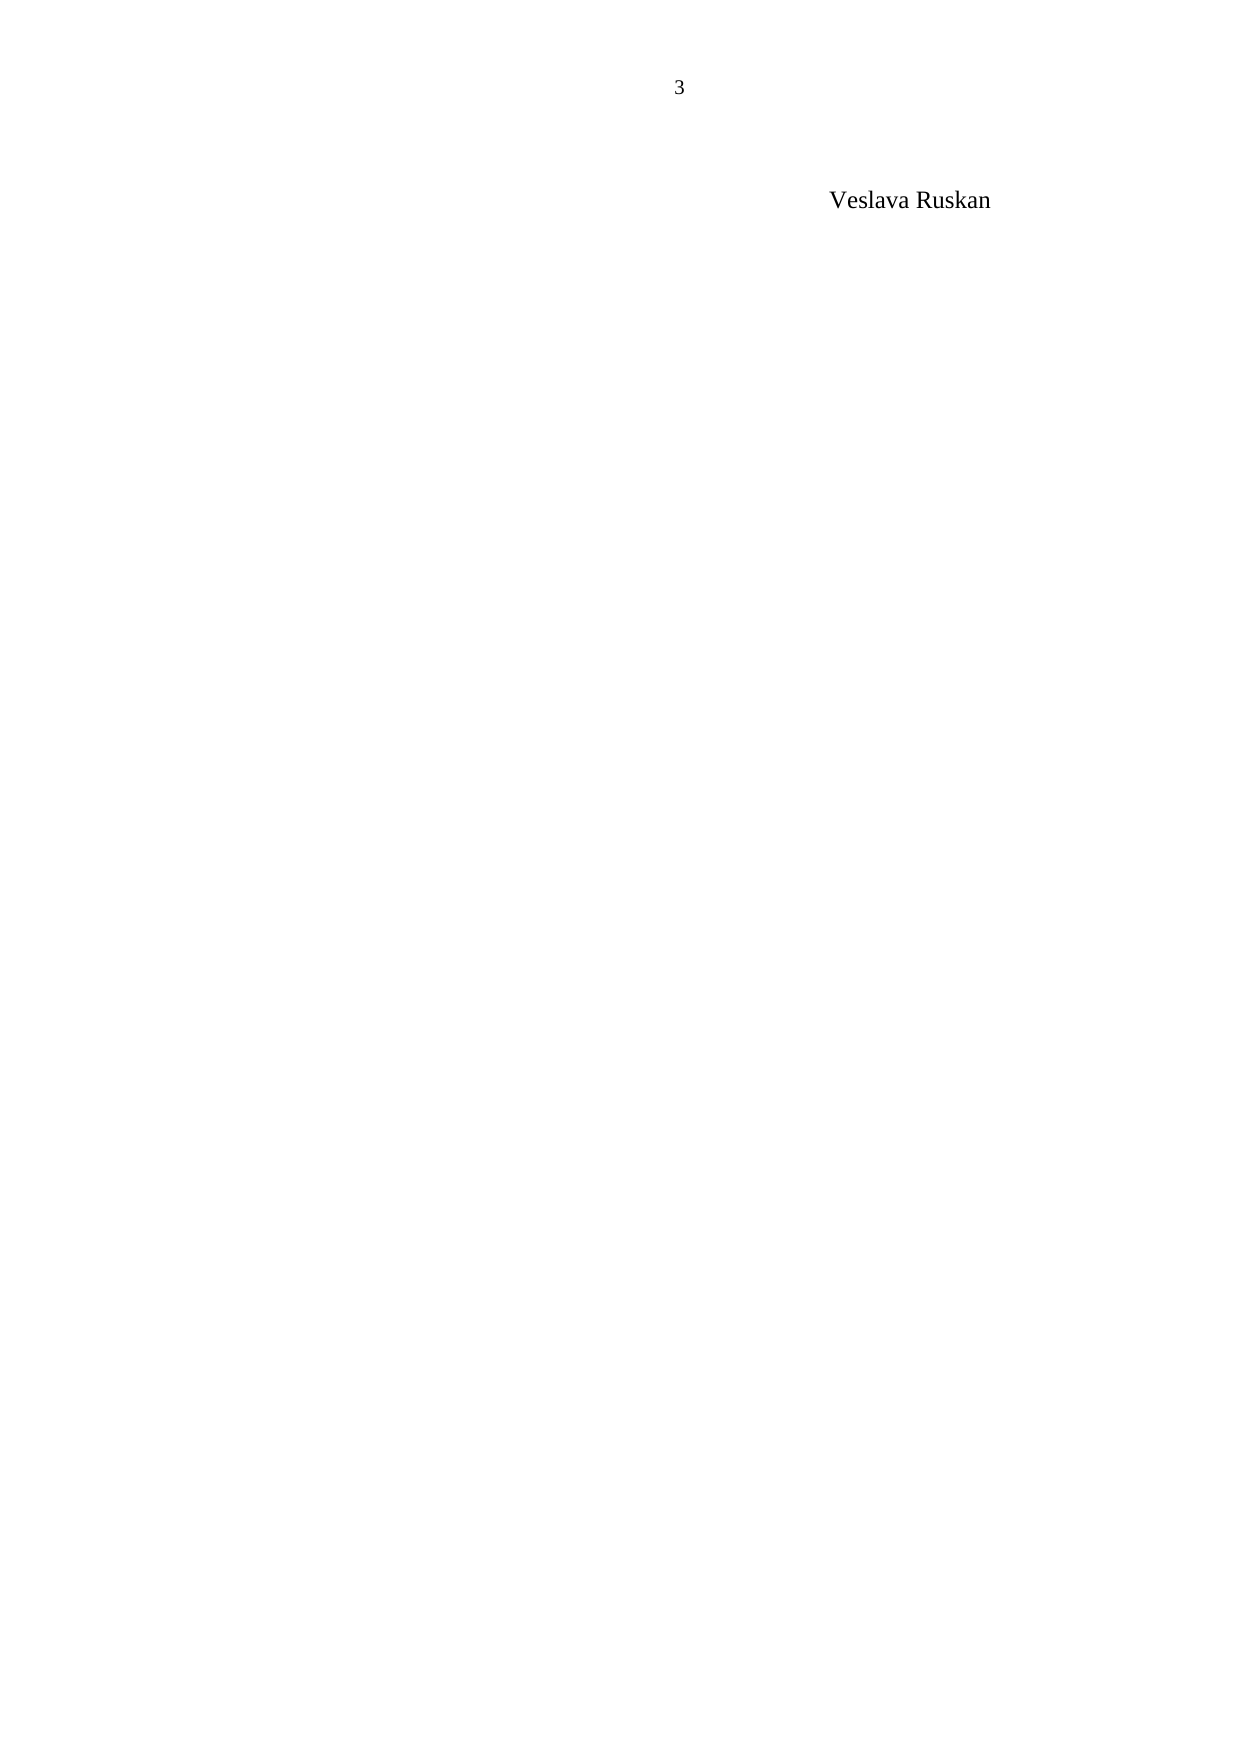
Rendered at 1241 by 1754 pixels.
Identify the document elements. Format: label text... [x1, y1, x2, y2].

text Veslava Ruskan [177, 185, 1182, 214]
